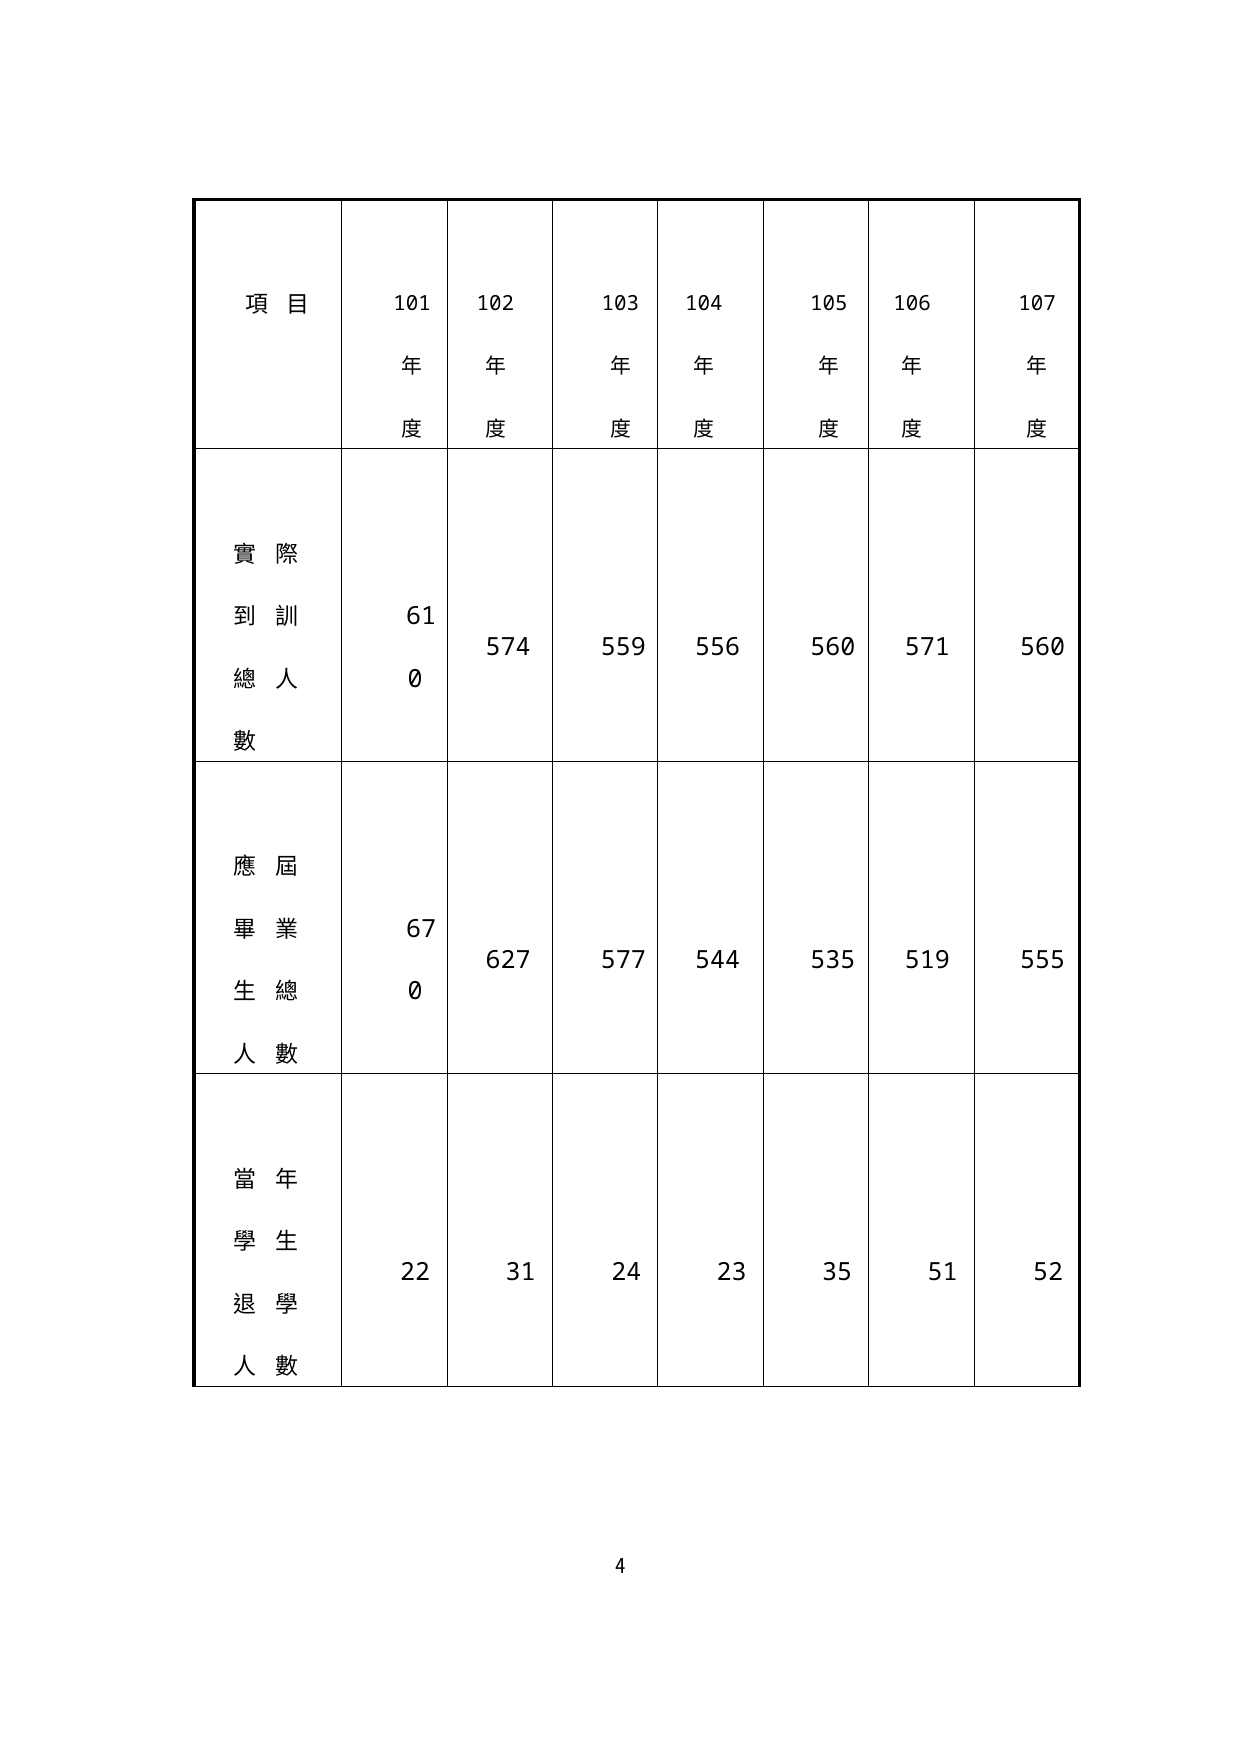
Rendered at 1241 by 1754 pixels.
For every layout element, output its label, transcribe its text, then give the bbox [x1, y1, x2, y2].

table_cell 51 [869, 1074, 974, 1386]
table_cell 24 [553, 1074, 657, 1386]
table_cell 555 [975, 762, 1078, 1073]
table_cell 22 [342, 1074, 447, 1386]
table_cell 574 [448, 449, 552, 761]
table_cell 實際到訓總人數 [196, 449, 341, 761]
table_cell 670 [342, 762, 447, 1073]
table_cell 31 [448, 1074, 552, 1386]
table_cell 23 [658, 1074, 763, 1386]
table_header 項目 [196, 201, 341, 448]
table_header 104年度 [658, 201, 763, 448]
table_cell 577 [553, 762, 657, 1073]
table_cell 571 [869, 449, 974, 761]
table_header 102年度 [448, 201, 552, 448]
table_cell 535 [764, 762, 868, 1073]
table_cell 519 [869, 762, 974, 1073]
table_cell 627 [448, 762, 552, 1073]
table_cell 52 [975, 1074, 1078, 1386]
table_cell 應屆畢業生總人數 [196, 762, 341, 1073]
table_cell 560 [975, 449, 1078, 761]
table_header 107年度 [975, 201, 1078, 448]
table_header 105年度 [764, 201, 868, 448]
table_cell 560 [764, 449, 868, 761]
table_header 103年度 [553, 201, 657, 448]
table_cell 當年學生退學人數 [196, 1074, 341, 1386]
table_cell 35 [764, 1074, 868, 1386]
table_cell 544 [658, 762, 763, 1073]
table_header 101年度 [342, 201, 447, 448]
table_header 106年度 [869, 201, 974, 448]
table_cell 610 [342, 449, 447, 761]
table_cell 556 [658, 449, 763, 761]
table_cell 559 [553, 449, 657, 761]
